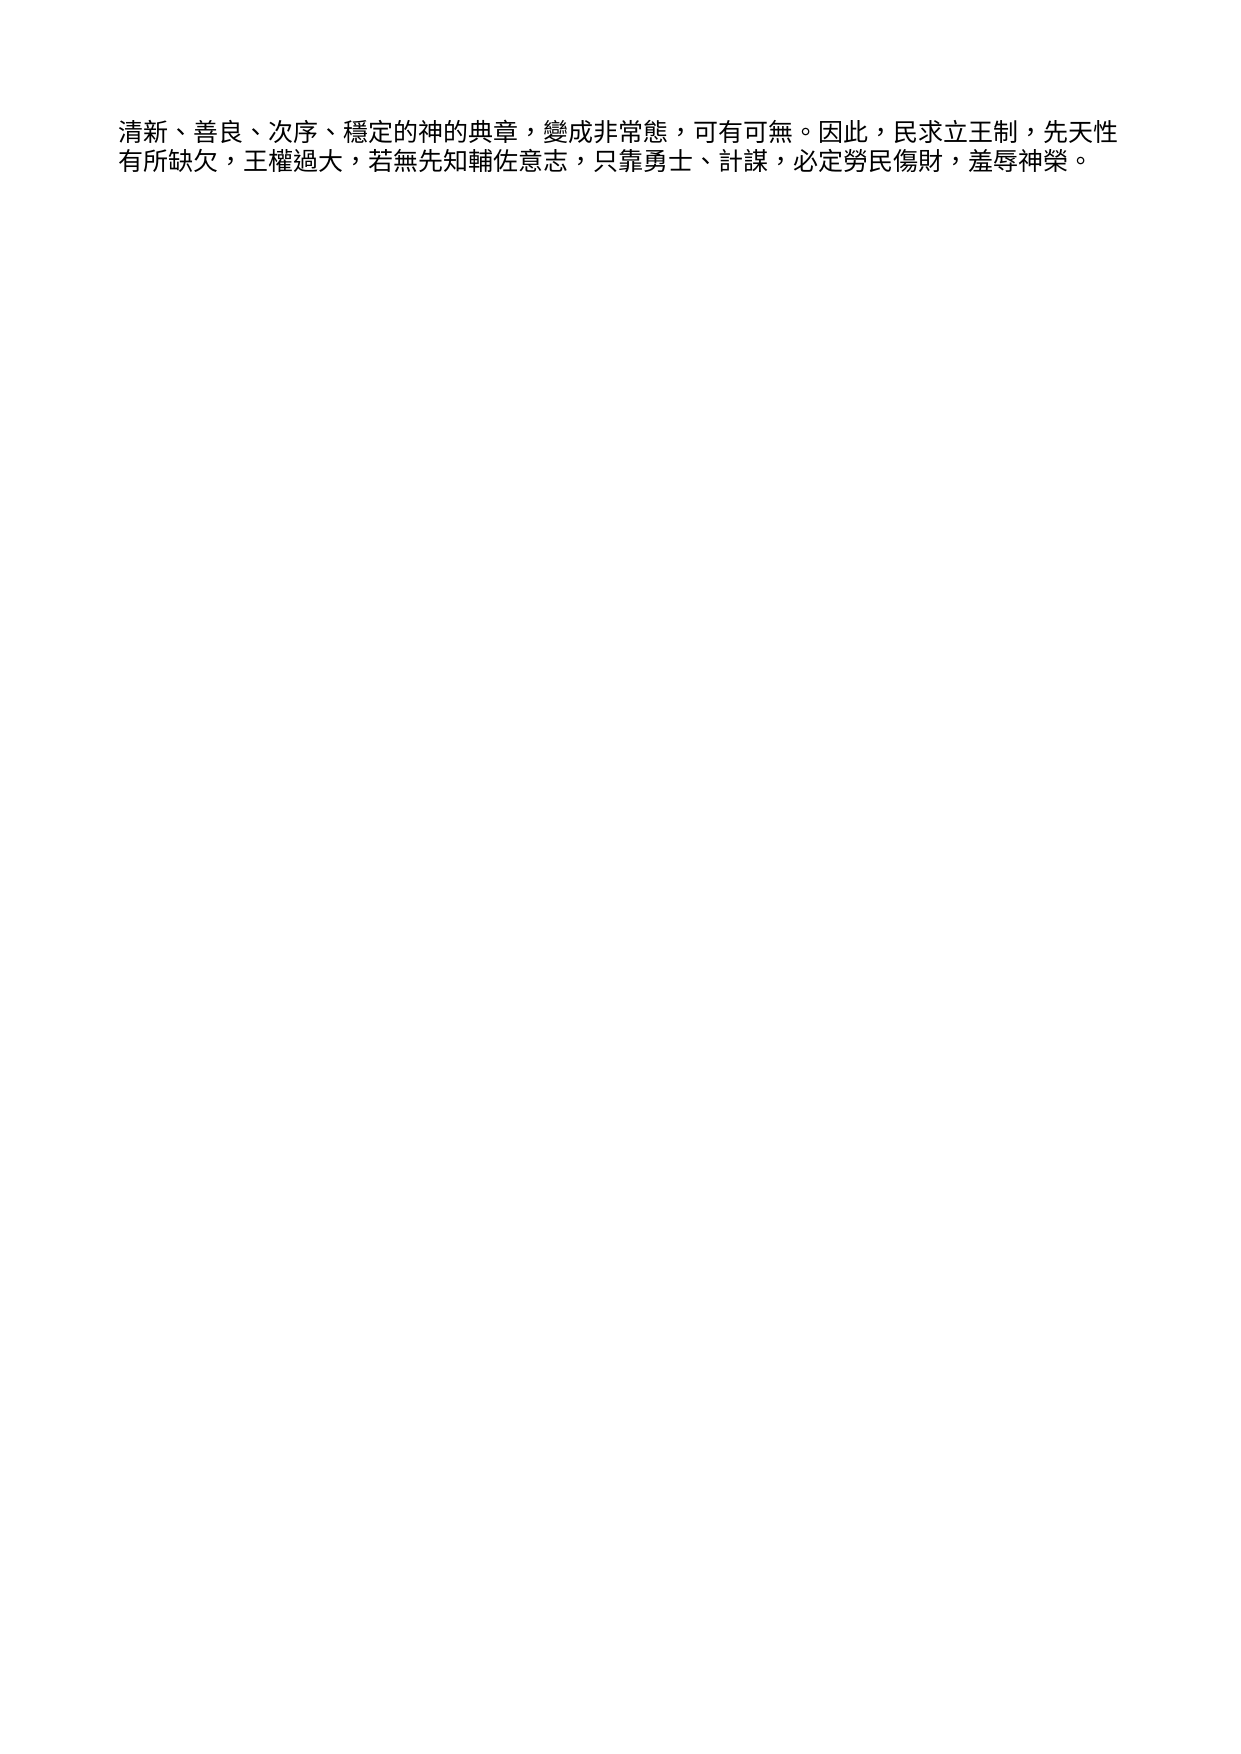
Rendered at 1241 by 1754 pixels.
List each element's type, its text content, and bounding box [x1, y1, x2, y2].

text 清新、善良、次序、穩定的神的典章，變成非常態，可有可無。因此，民求立王制，先天性有所缺欠，王權過大，若無先知輔佐意志，只靠勇士、計謀，必定勞民傷財，羞辱神榮。 [118, 118, 1122, 176]
